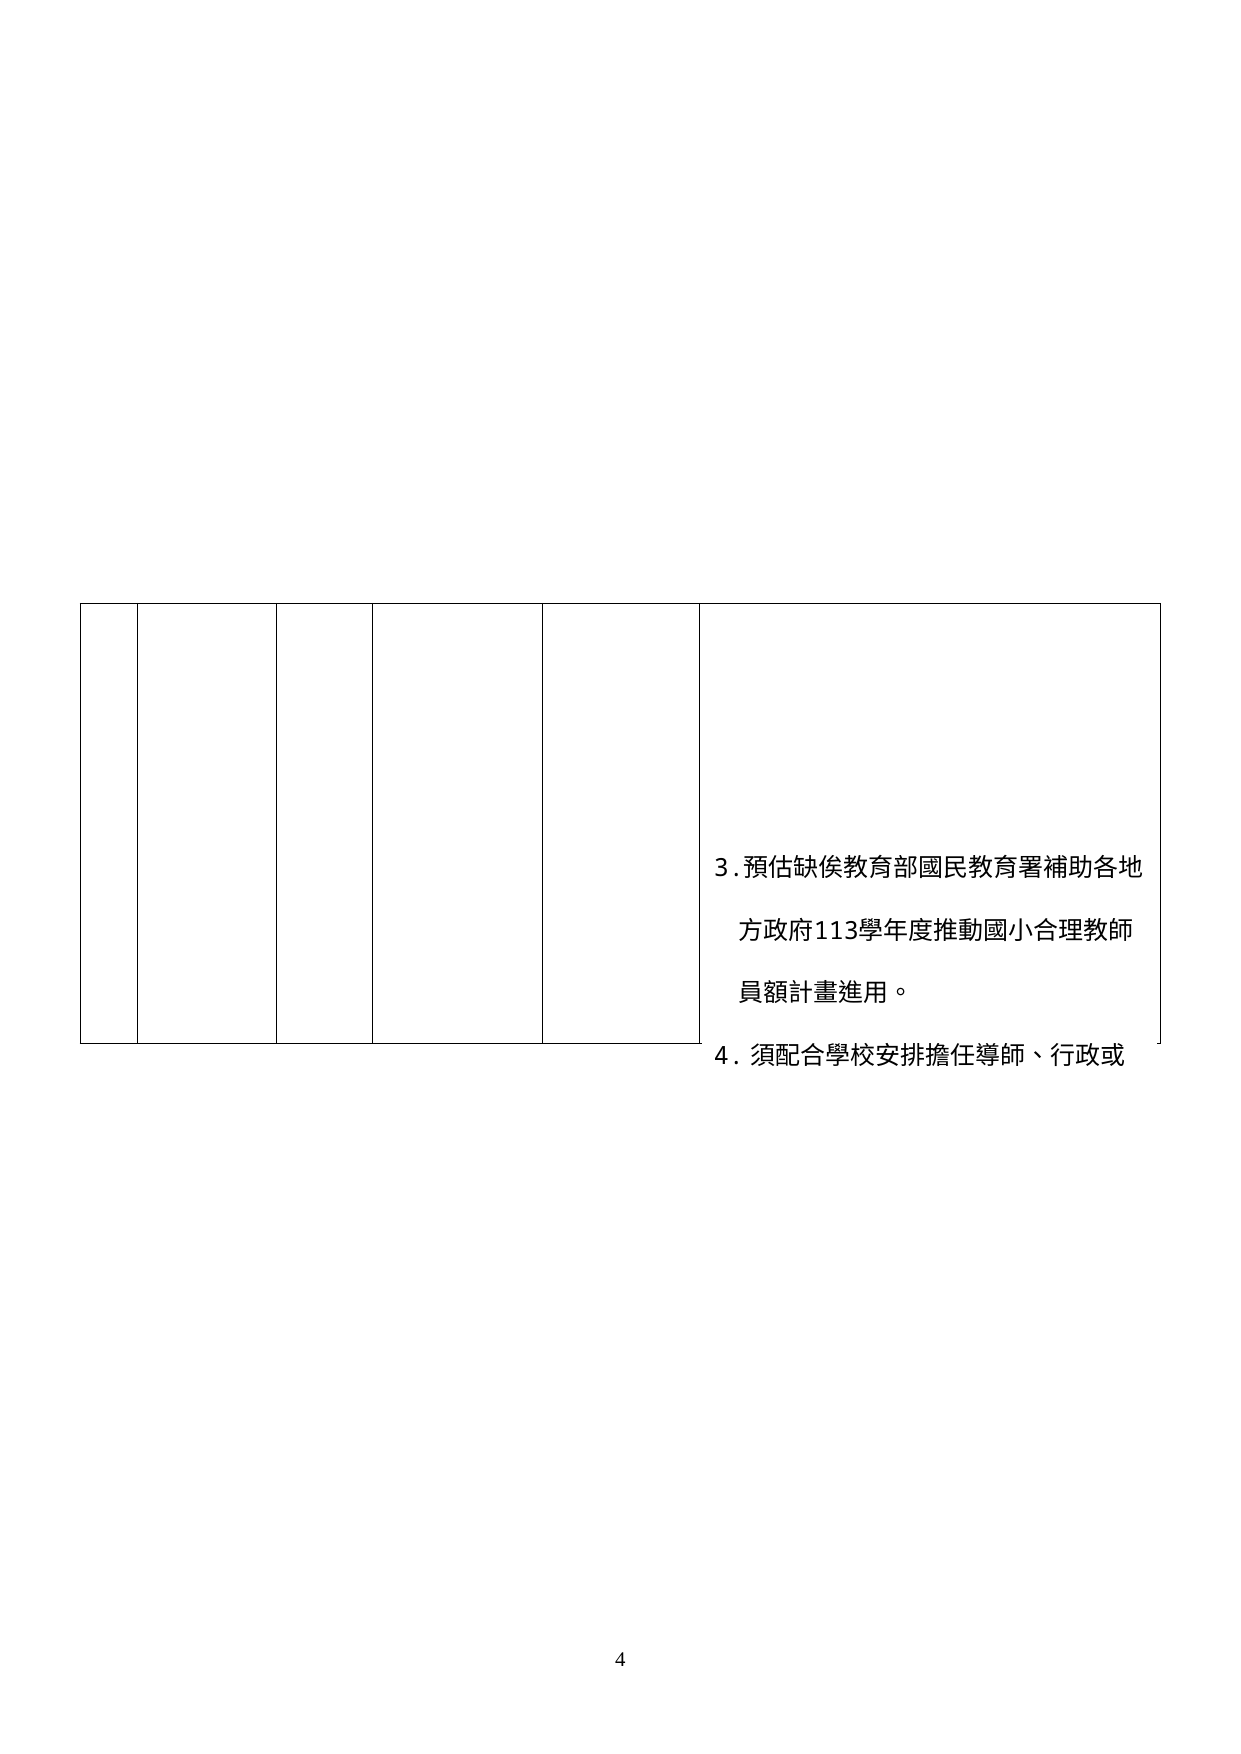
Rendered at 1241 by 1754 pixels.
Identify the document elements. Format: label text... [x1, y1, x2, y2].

table_cell [543, 604, 699, 1042]
table_header 1.依錄取分數高低依序錄取，分配次序 如下：(1)實缺。(2)外加缺。(預估缺) 2.備取若干名，上述正取人員若有放 棄，剩餘之正取人員先依成績高低往前 依序遞補，備取人員再依成績高低依序遞補 3.預估缺俟教育部國民教育署補助各地 方政府113學年度推動國小合理教師員額計畫進用。 4. 須配合學校安排擔任導師、行政或科任教師 [703, 825, 1156, 1043]
table_cell [277, 604, 372, 1042]
table_cell [81, 604, 137, 1042]
table_cell [700, 604, 1160, 1042]
table_cell [138, 604, 276, 1042]
table_cell [373, 604, 542, 1042]
